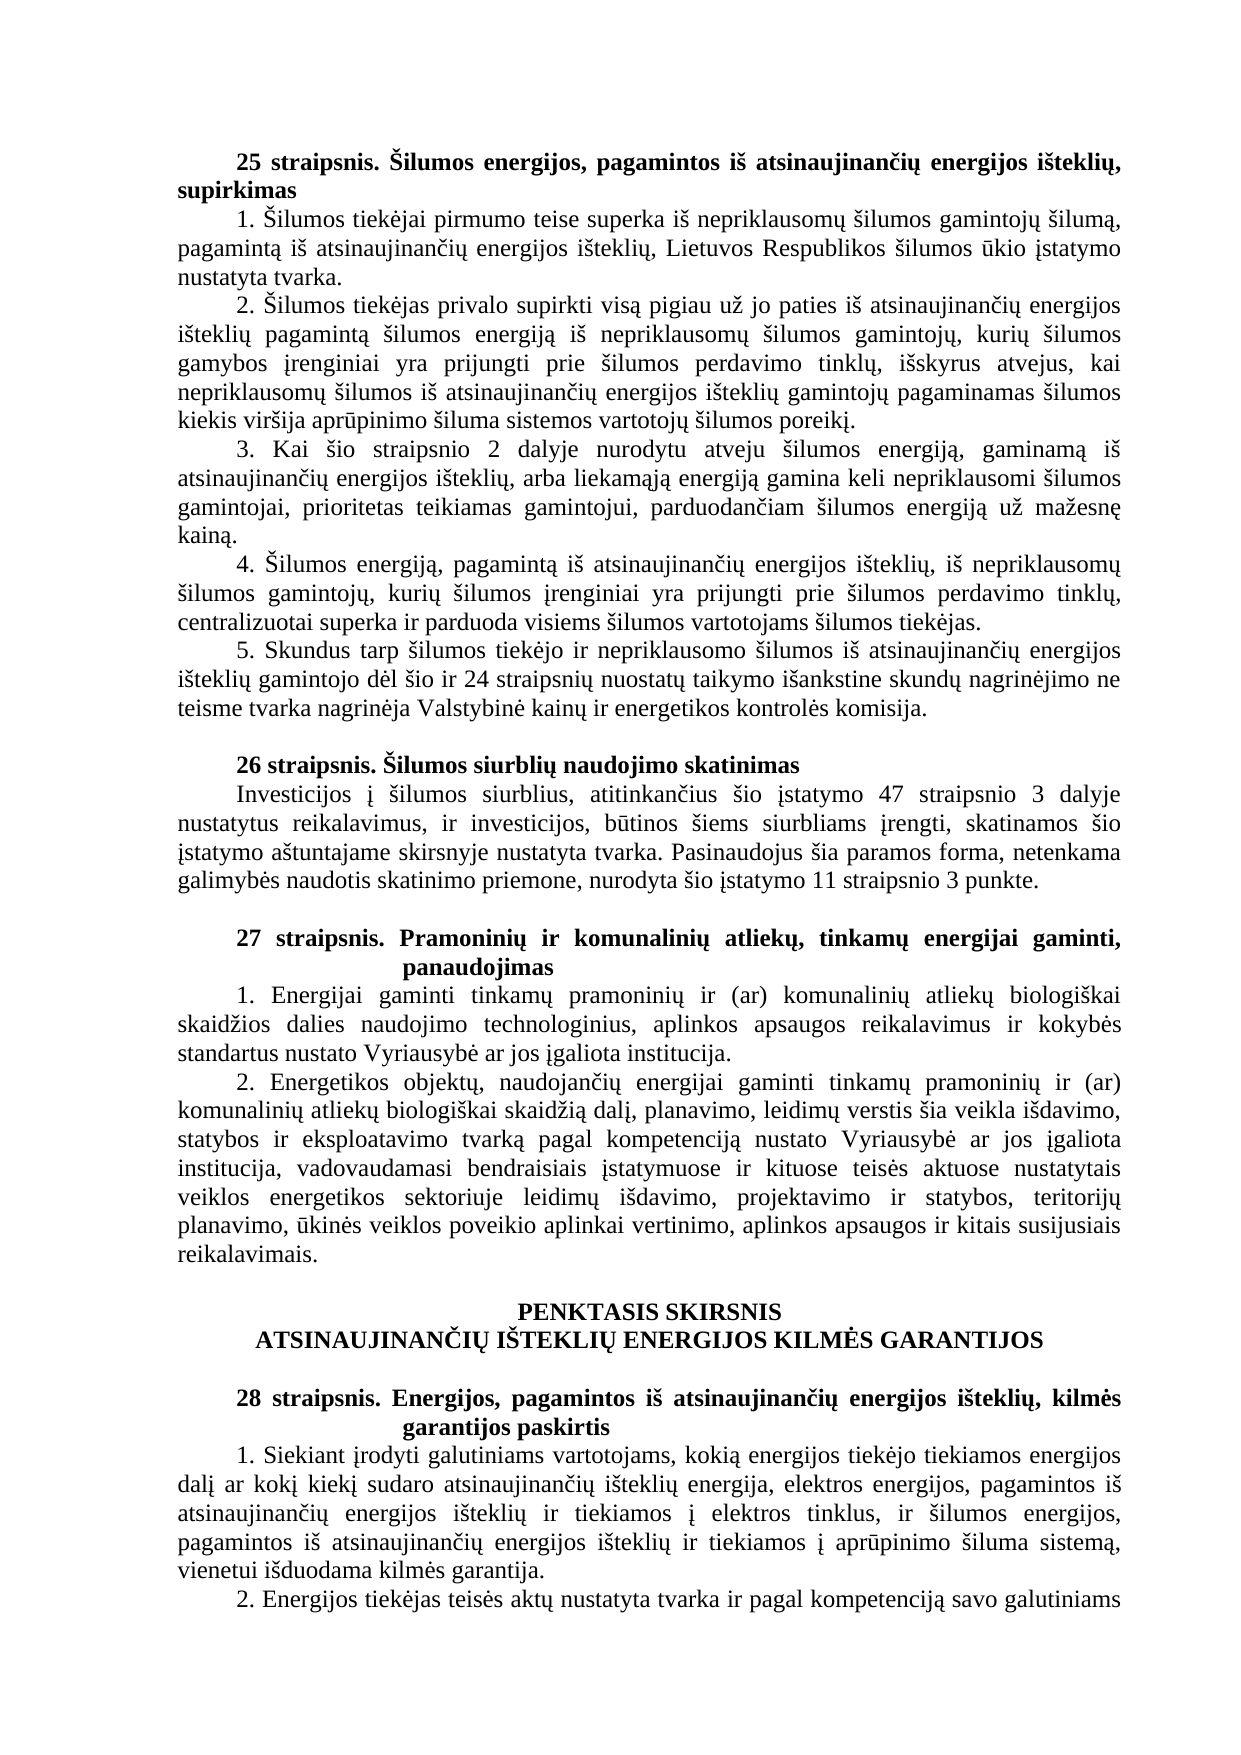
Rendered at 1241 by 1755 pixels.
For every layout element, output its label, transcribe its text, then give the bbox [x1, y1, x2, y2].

text PENKTASIS SKIRSNIS [177, 1297, 1122, 1326]
text 4. Šilumos energiją, pagamintą iš atsinaujinančių energijos išteklių, iš nepriklausomų šilumos gamintojų, kurių šilumos įrenginiai yra prijungti prie šilumos perdavimo tinklų, centralizuotai superka ir parduoda visiems šilumos vartotojams šilumos tiekėjas. [177, 549, 1122, 636]
text 1. Šilumos tiekėjai pirmumo teise superka iš nepriklausomų šilumos gamintojų šilumą, pagamintą iš atsinaujinančių energijos išteklių, Lietuvos Respublikos šilumos ūkio įstatymo nustatyta tvarka. [177, 204, 1122, 291]
text 1. Siekiant įrodyti galutiniams vartotojams, kokią energijos tiekėjo tiekiamos energijos dalį ar kokį kiekį sudaro atsinaujinančių išteklių energija, elektros energijos, pagamintos iš atsinaujinančių energijos išteklių ir tiekiamos į elektros tinklus, ir šilumos energijos, pagamintos iš atsinaujinančių energijos išteklių ir tiekiamos į aprūpinimo šiluma sistemą, vienetui išduodama kilmės garantija. [177, 1441, 1122, 1584]
text 2. Energetikos objektų, naudojančių energijai gaminti tinkamų pramoninių ir (ar) komunalinių atliekų biologiškai skaidžią dalį, planavimo, leidimų verstis šia veikla išdavimo, statybos ir eksploatavimo tvarką pagal kompetenciją nustato Vyriausybė ar jos įgaliota institucija, vadovaudamasi bendraisiais įstatymuose ir kituose teisės aktuose nustatytais veiklos energetikos sektoriuje leidimų išdavimo, projektavimo ir statybos, teritorijų planavimo, ūkinės veiklos poveikio aplinkai vertinimo, aplinkos apsaugos ir kitais susijusiais reikalavimais. [177, 1067, 1122, 1268]
text 3. Kai šio straipsnio 2 dalyje nurodytu atveju šilumos energiją, gaminamą iš atsinaujinančių energijos išteklių, arba liekamąją energiją gamina keli nepriklausomi šilumos gamintojai, prioritetas teikiamas gamintojui, parduodančiam šilumos energiją už mažesnę kainą. [177, 434, 1122, 549]
text ATSINAUJINANČIŲ IŠTEKLIŲ ENERGIJOS KILMĖS GARANTIJOS [177, 1326, 1122, 1354]
text 1. Energijai gaminti tinkamų pramoninių ir (ar) komunalinių atliekų biologiškai skaidžios dalies naudojimo technologinius, aplinkos apsaugos reikalavimus ir kokybės standartus nustato Vyriausybė ar jos įgaliota institucija. [177, 981, 1122, 1067]
text 28 straipsnis. Energijos, pagamintos iš atsinaujinančių energijos išteklių, kilmės garantijos paskirtis [236, 1383, 1122, 1441]
text 26 straipsnis. Šilumos siurblių naudojimo skatinimas [177, 751, 1122, 779]
text 25 straipsnis. Šilumos energijos, pagamintos iš atsinaujinančių energijos išteklių, supirkimas [177, 147, 1122, 204]
text 2. Energijos tiekėjas teisės aktų nustatyta tvarka ir pagal kompetenciją savo galutiniams [177, 1584, 1122, 1613]
text Investicijos į šilumos siurblius, atitinkančius šio įstatymo 47 straipsnio 3 dalyje nustatytus reikalavimus, ir investicijos, būtinos šiems siurbliams įrengti, skatinamos šio įstatymo aštuntajame skirsnyje nustatyta tvarka. Pasinaudojus šia paramos forma, netenkama galimybės naudotis skatinimo priemone, nurodyta šio įstatymo 11 straipsnio 3 punkte. [177, 779, 1122, 894]
text 5. Skundus tarp šilumos tiekėjo ir nepriklausomo šilumos iš atsinaujinančių energijos išteklių gamintojo dėl šio ir 24 straipsnių nuostatų taikymo išankstine skundų nagrinėjimo ne teisme tvarka nagrinėja Valstybinė kainų ir energetikos kontrolės komisija. [177, 636, 1122, 722]
text 27 straipsnis. Pramoninių ir komunalinių atliekų, tinkamų energijai gaminti, panaudojimas [236, 923, 1122, 981]
text 2. Šilumos tiekėjas privalo supirkti visą pigiau už jo paties iš atsinaujinančių energijos išteklių pagamintą šilumos energiją iš nepriklausomų šilumos gamintojų, kurių šilumos gamybos įrenginiai yra prijungti prie šilumos perdavimo tinklų, išskyrus atvejus, kai nepriklausomų šilumos iš atsinaujinančių energijos išteklių gamintojų pagaminamas šilumos kiekis viršija aprūpinimo šiluma sistemos vartotojų šilumos poreikį. [177, 291, 1122, 434]
